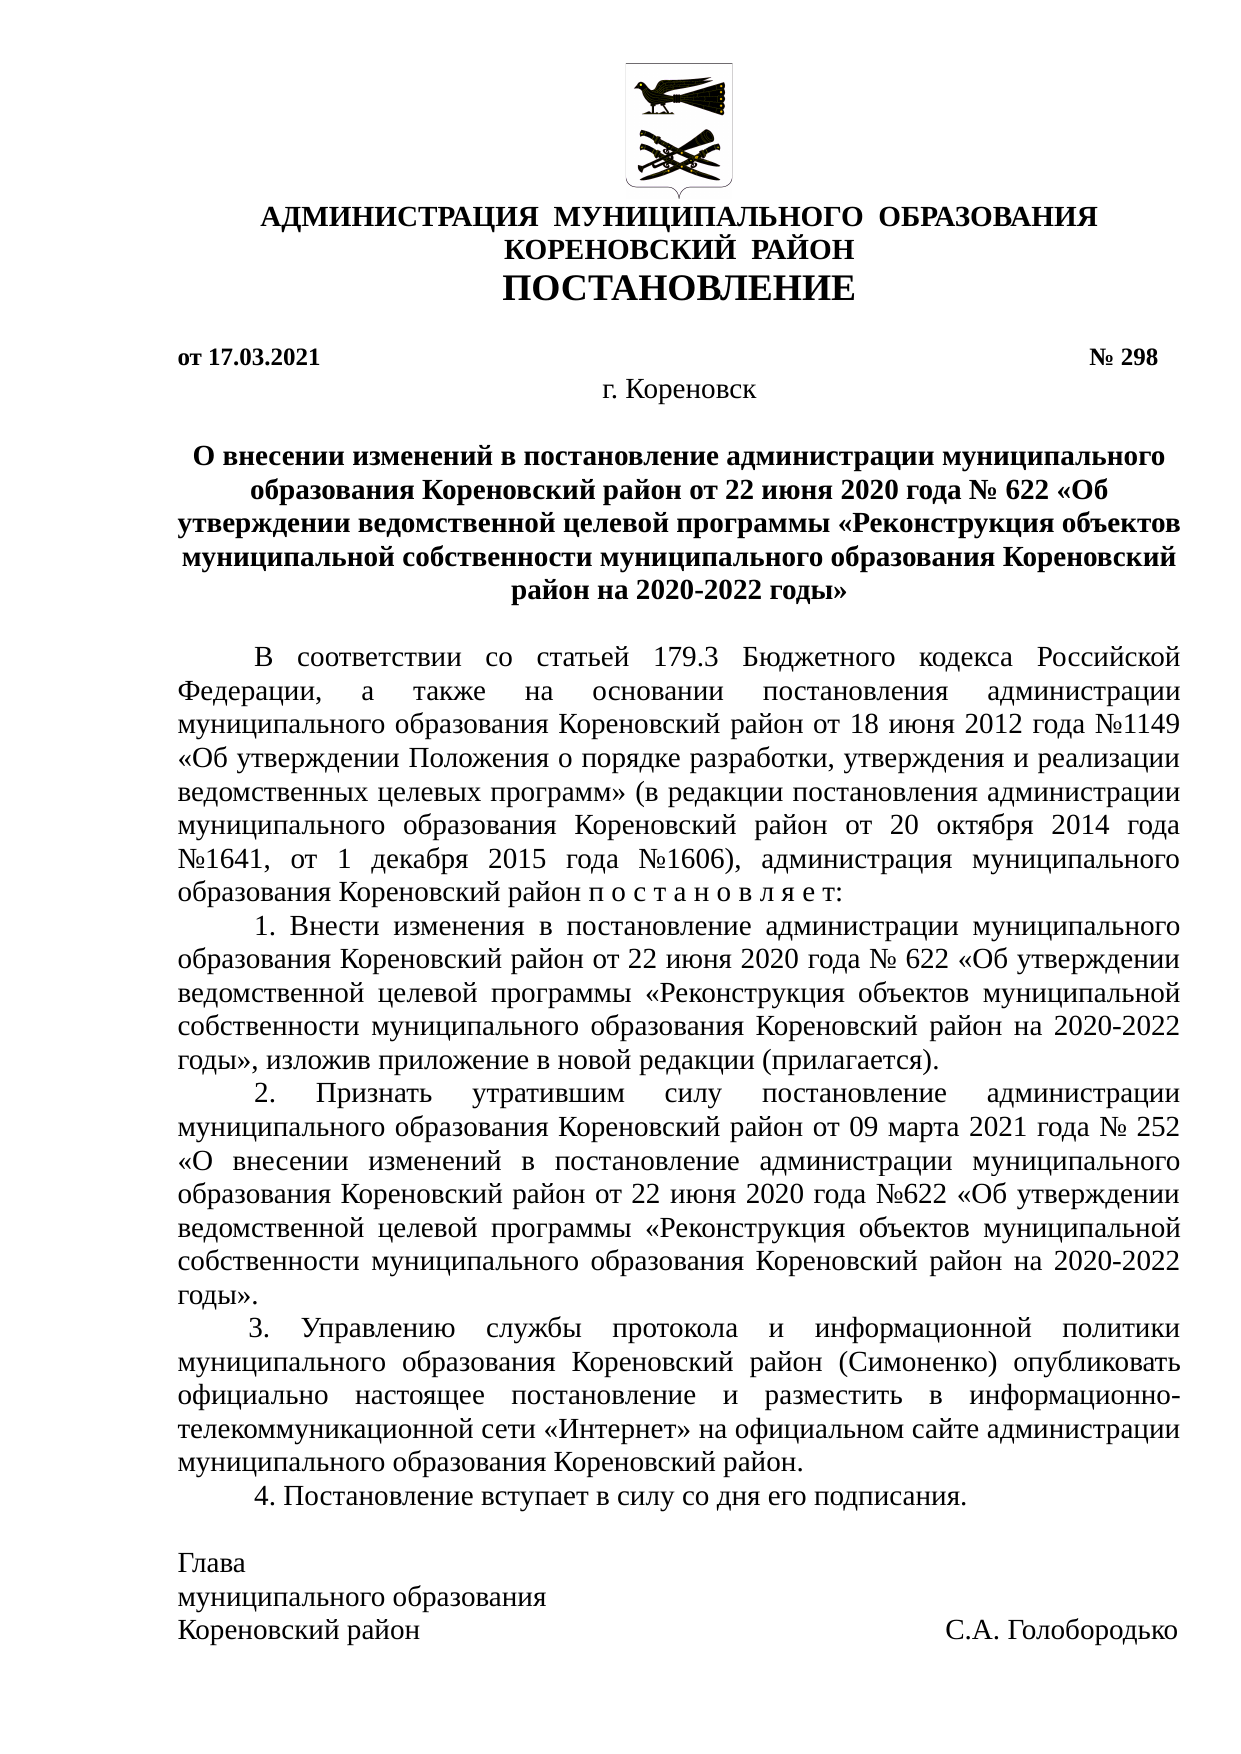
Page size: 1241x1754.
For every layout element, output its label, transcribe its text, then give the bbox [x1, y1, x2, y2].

text 1. Внести изменения в постановление администрации муниципального образования Кореновский район от 22 июня 2020 года № 622 «Об утверждении ведомственной целевой программы «Реконструкция объектов муниципальной собственности муниципального образования Кореновский район на 2020-2022 годы», изложив приложение в новой редакции (прилагается). [177, 908, 1181, 1076]
text О внесении изменений в постановление администрации муниципального образования Кореновский район от 22 июня 2020 года № 622 «Об утверждении ведомственной целевой программы «Реконструкция объектов муниципальной собственности муниципального образования Кореновский район на 2020-2022 годы» [177, 438, 1181, 606]
text от 17.03.2021 № 298 [177, 342, 1181, 371]
subtitle ПОСТАНОВЛЕНИЕ [177, 266, 1181, 309]
text Глава [177, 1545, 1181, 1579]
text г. Кореновск [177, 371, 1181, 405]
text 4. Постановление вступает в силу со дня его подписания. [177, 1478, 1181, 1512]
text 2. Признать утратившим силу постановление администрации муниципального образования Кореновский район от 09 марта 2021 года № 252 «О внесении изменений в постановление администрации муниципального образования Кореновский район от 22 июня 2020 года №622 «Об утверждении ведомственной целевой программы «Реконструкция объектов муниципальной собственности муниципального образования Кореновский район на 2020-2022 годы». [177, 1076, 1181, 1310]
text 3. Управлению службы протокола и информационной политики муниципального образования Кореновский район (Симоненко) опубликовать официально настоящее постановление и разместить в информационно-телекоммуникационной сети «Интернет» на официальном сайте администрации муниципального образования Кореновский район. [177, 1310, 1181, 1478]
text Кореновский район С.А. Голобородько [177, 1612, 1181, 1646]
subtitle АДМИНИСТРАЦИЯ МУНИЦИПАЛЬНОГО ОБРАЗОВАНИЯ [177, 199, 1181, 232]
text муниципального образования [177, 1579, 1181, 1612]
text В соответствии со статьей 179.3 Бюджетного кодекса Российской Федерации, а также на основании постановления администрации муниципального образования Кореновский район от 18 июня 2012 года №1149 «Об утверждении Положения о порядке разработки, утверждения и реализации ведомственных целевых программ» (в редакции постановления администрации муниципального образования Кореновский район от 20 октября 2014 года №1641, от 1 декабря 2015 года №1606), администрация муниципального образования Кореновский район п о с т а н о в л я е т: [177, 639, 1181, 908]
picture [625, 63, 733, 199]
subtitle КОРЕНОВСКИЙ РАЙОН [177, 232, 1181, 266]
